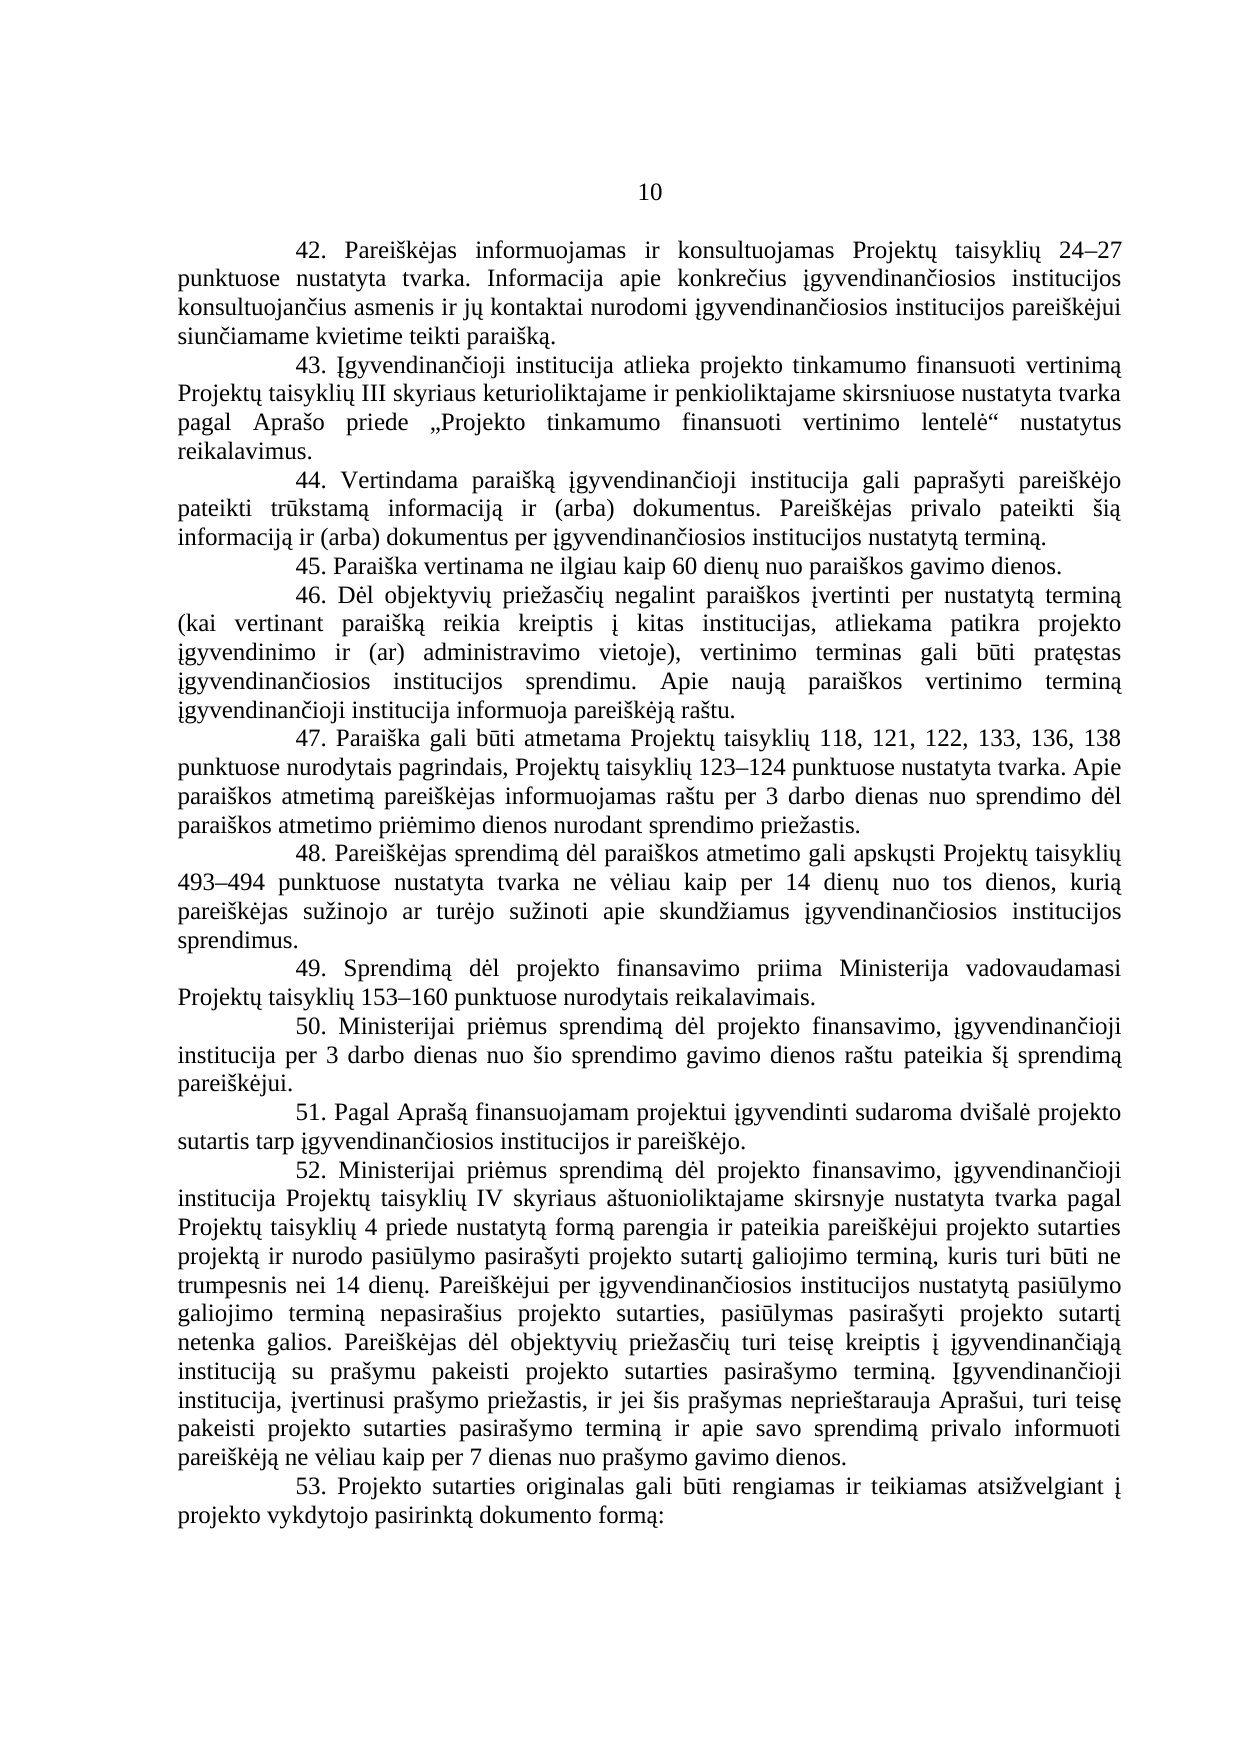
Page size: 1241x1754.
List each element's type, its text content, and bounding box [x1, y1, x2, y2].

text 48. Pareiškėjas sprendimą dėl paraiškos atmetimo gali apskųsti Projektų taisyklių 493–494 punktuose nustatyta tvarka ne vėliau kaip per 14 dienų nuo tos dienos, kurią pareiškėjas sužinojo ar turėjo sužinoti apie skundžiamus įgyvendinančiosios institucijos sprendimus. [177, 838, 1122, 953]
text 49. Sprendimą dėl projekto finansavimo priima Ministerija vadovaudamasi Projektų taisyklių 153–160 punktuose nurodytais reikalavimais. [177, 953, 1122, 1011]
text 50. Ministerijai priėmus sprendimą dėl projekto finansavimo, įgyvendinančioji institucija per 3 darbo dienas nuo šio sprendimo gavimo dienos raštu pateikia šį sprendimą pareiškėjui. [177, 1011, 1122, 1097]
text 51. Pagal Aprašą finansuojamam projektui įgyvendinti sudaroma dvišalė projekto sutartis tarp įgyvendinančiosios institucijos ir pareiškėjo. [177, 1097, 1122, 1155]
text 44. Vertindama paraišką įgyvendinančioji institucija gali paprašyti pareiškėjo pateikti trūkstamą informaciją ir (arba) dokumentus. Pareiškėjas privalo pateikti šią informaciją ir (arba) dokumentus per įgyvendinančiosios institucijos nustatytą terminą. [177, 465, 1122, 551]
text 46. Dėl objektyvių priežasčių negalint paraiškos įvertinti per nustatytą terminą (kai vertinant paraišką reikia kreiptis į kitas institucijas, atliekama patikra projekto įgyvendinimo ir (ar) administravimo vietoje), vertinimo terminas gali būti pratęstas įgyvendinančiosios institucijos sprendimu. Apie naują paraiškos vertinimo terminą įgyvendinančioji institucija informuoja pareiškėją raštu. [177, 580, 1122, 723]
text 45. Paraiška vertinama ne ilgiau kaip 60 dienų nuo paraiškos gavimo dienos. [177, 551, 1122, 580]
text 42. Pareiškėjas informuojamas ir konsultuojamas Projektų taisyklių 24–27 punktuose nustatyta tvarka. Informacija apie konkrečius įgyvendinančiosios institucijos konsultuojančius asmenis ir jų kontaktai nurodomi įgyvendinančiosios institucijos pareiškėjui siunčiamame kvietime teikti paraišką. [177, 235, 1122, 350]
text 52. Ministerijai priėmus sprendimą dėl projekto finansavimo, įgyvendinančioji institucija Projektų taisyklių IV skyriaus aštuonioliktajame skirsnyje nustatyta tvarka pagal Projektų taisyklių 4 priede nustatytą formą parengia ir pateikia pareiškėjui projekto sutarties projektą ir nurodo pasiūlymo pasirašyti projekto sutartį galiojimo terminą, kuris turi būti ne trumpesnis nei 14 dienų. Pareiškėjui per įgyvendinančiosios institucijos nustatytą pasiūlymo galiojimo terminą nepasirašius projekto sutarties, pasiūlymas pasirašyti projekto sutartį netenka galios. Pareiškėjas dėl objektyvių priežasčių turi teisę kreiptis į įgyvendinančiąją instituciją su prašymu pakeisti projekto sutarties pasirašymo terminą. Įgyvendinančioji institucija, įvertinusi prašymo priežastis, ir jei šis prašymas neprieštarauja Aprašui, turi teisę pakeisti projekto sutarties pasirašymo terminą ir apie savo sprendimą privalo informuoti pareiškėją ne vėliau kaip per 7 dienas nuo prašymo gavimo dienos. [177, 1155, 1122, 1471]
text 53. Projekto sutarties originalas gali būti rengiamas ir teikiamas atsižvelgiant į projekto vykdytojo pasirinktą dokumento formą: [177, 1471, 1122, 1528]
text 47. Paraiška gali būti atmetama Projektų taisyklių 118, 121, 122, 133, 136, 138 punktuose nurodytais pagrindais, Projektų taisyklių 123–124 punktuose nustatyta tvarka. Apie paraiškos atmetimą pareiškėjas informuojamas raštu per 3 darbo dienas nuo sprendimo dėl paraiškos atmetimo priėmimo dienos nurodant sprendimo priežastis. [177, 723, 1122, 838]
text 43. Įgyvendinančioji institucija atlieka projekto tinkamumo finansuoti vertinimą Projektų taisyklių III skyriaus keturioliktajame ir penkioliktajame skirsniuose nustatyta tvarka pagal Aprašo priede „Projekto tinkamumo finansuoti vertinimo lentelė“ nustatytus reikalavimus. [177, 350, 1122, 465]
